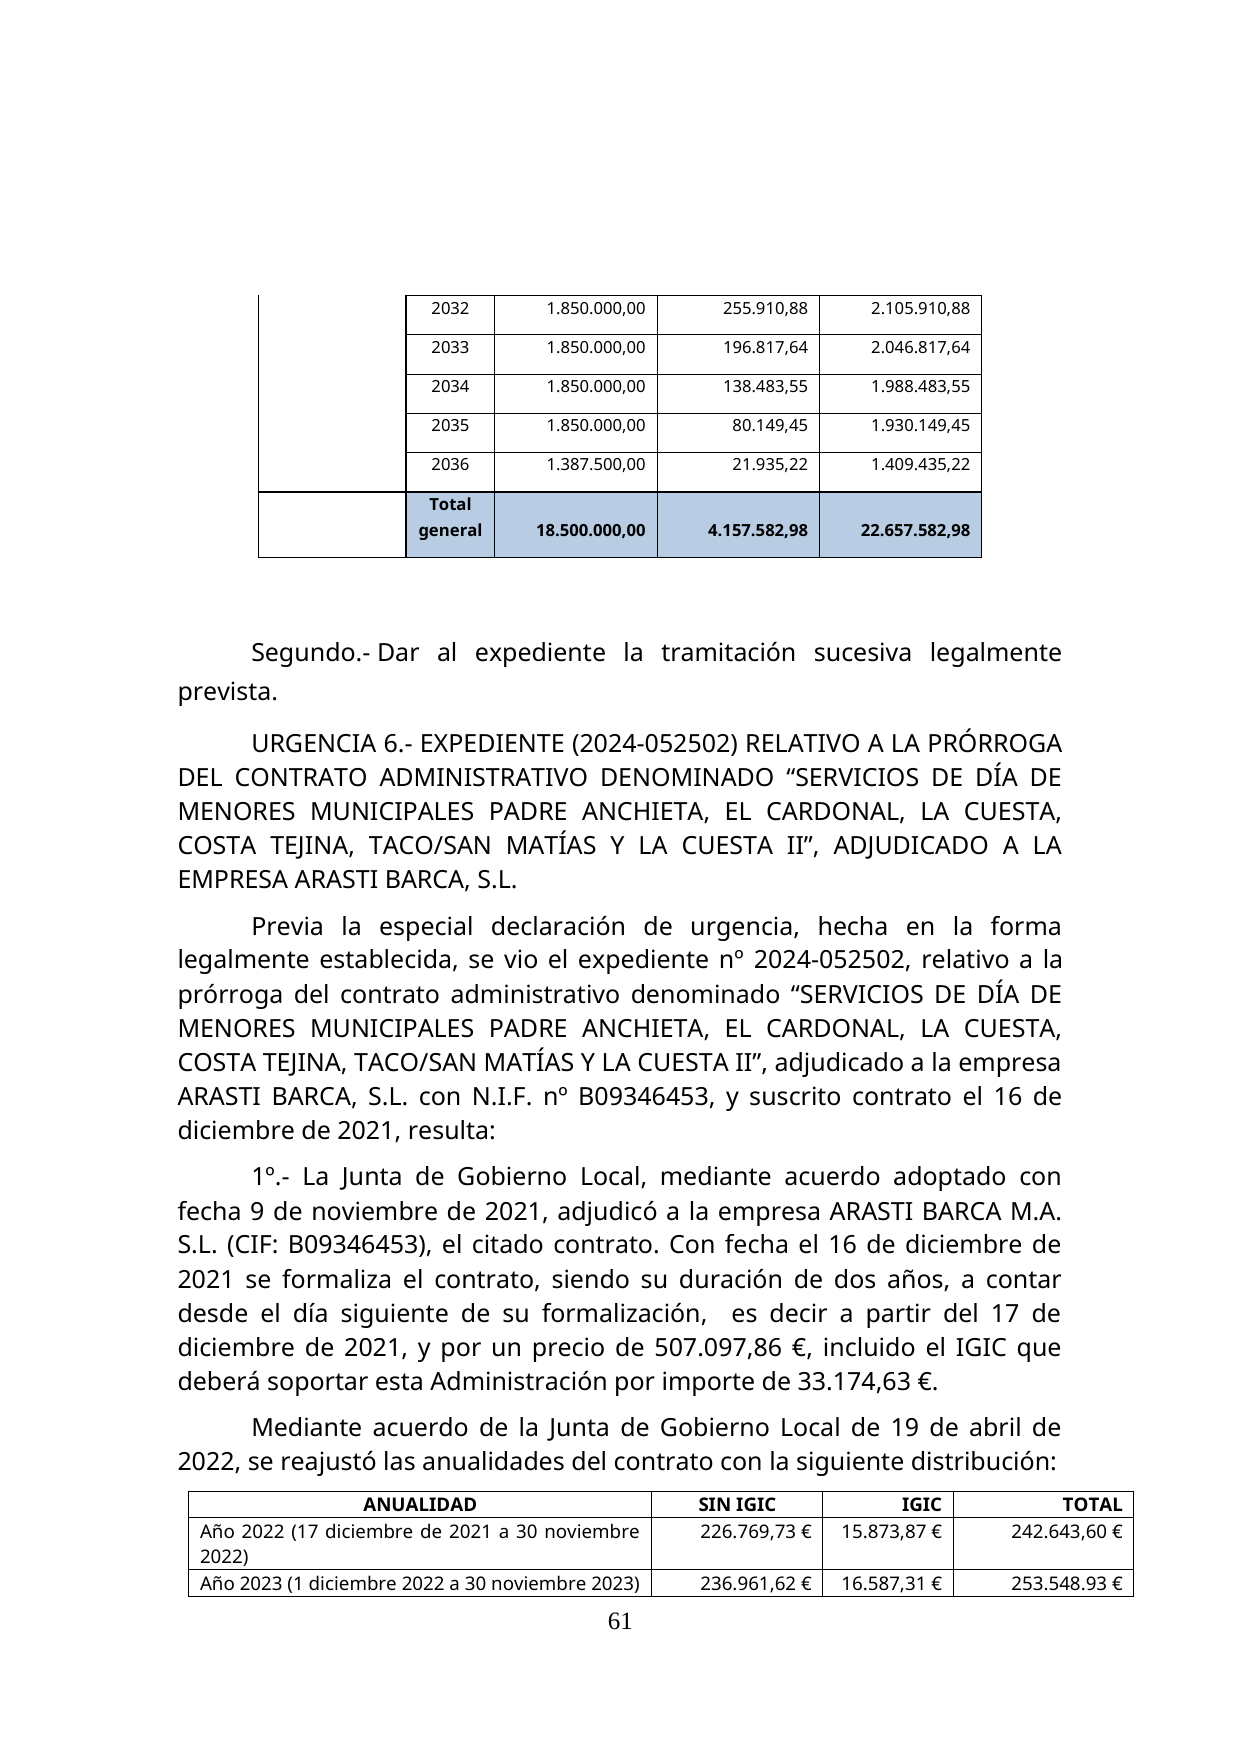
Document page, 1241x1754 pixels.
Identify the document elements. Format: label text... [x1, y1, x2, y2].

table_header TOTAL [954, 1492, 1133, 1517]
table_cell 1.850.000,00 [495, 375, 657, 412]
table_cell 22.657.582,98 [820, 493, 981, 557]
table_header SIN IGIC [652, 1492, 822, 1517]
table_cell 16.587,31 € [823, 1570, 953, 1596]
text Previa la especial declaración de urgencia, hecha en la forma legalmente establecida, se vio el expediente nº 2024-052502, relativo a la prórroga del contrato administrativo denominado “SERVICIOS DE DÍA DE MENORES MUNICIPALES PADRE ANCHIETA, EL CARDONAL, LA CUESTA, COSTA TEJINA, TACO/SAN MATÍAS Y LA CUESTA II”, adjudicado a la empresa ARASTI BARCA, S.L. con N.I.F. nº B09346453, y suscrito contrato el 16 de diciembre de 2021, resulta: [177, 908, 1063, 1147]
table_cell 255.910,88 [658, 296, 819, 334]
table_cell 1.387.500,00 [495, 453, 657, 491]
table_cell 2033 [407, 335, 494, 373]
table_cell 2036 [407, 453, 494, 491]
table_cell 236.961,62 € [652, 1570, 822, 1596]
table_header ANUALIDAD [189, 1492, 651, 1517]
table_cell 2035 [407, 414, 494, 452]
table_cell 196.817,64 [658, 335, 819, 373]
table_cell 1.409.435,22 [820, 453, 981, 491]
table_cell 2.105.910,88 [820, 296, 981, 334]
table_cell 2.046.817,64 [820, 335, 981, 373]
table_header IGIC [823, 1492, 953, 1517]
table_cell [259, 452, 405, 491]
table_cell 21.935,22 [658, 453, 819, 491]
text 1º.- La Junta de Gobierno Local, mediante acuerdo adoptado con fecha 9 de noviembre de 2021, adjudicó a la empresa ARASTI BARCA M.A. S.L. (CIF: B09346453), el citado contrato. Con fecha el 16 de diciembre de 2021 se formaliza el contrato, siendo su duración de dos años, a contar desde el día siguiente de su formalización, es decir a partir del 17 de diciembre de 2021, y por un precio de 507.097,86 €, incluido el IGIC que deberá soportar esta Administración por importe de 33.174,63 €. [177, 1159, 1063, 1397]
table_cell 15.873,87 € [823, 1518, 953, 1569]
table_cell 1.930.149,45 [820, 414, 981, 452]
table_cell [259, 334, 405, 373]
table_cell [259, 413, 405, 452]
text Mediante acuerdo de la Junta de Gobierno Local de 19 de abril de 2022, se reajustó las anualidades del contrato con la siguiente distribución: [177, 1410, 1063, 1478]
table_cell Año 2022 (17 diciembre de 2021 a 30 noviembre 2022) [189, 1518, 651, 1569]
table_cell 18.500.000,00 [495, 493, 657, 557]
table_cell 1.988.483,55 [820, 375, 981, 412]
text URGENCIA 6.- EXPEDIENTE (2024-052502) RELATIVO A LA PRÓRROGA DEL CONTRATO ADMINISTRATIVO DENOMINADO “SERVICIOS DE DÍA DE MENORES MUNICIPALES PADRE ANCHIETA, EL CARDONAL, LA CUESTA, COSTA TEJINA, TACO/SAN MATÍAS Y LA CUESTA II”, ADJUDICADO A LA EMPRESA ARASTI BARCA, S.L. [177, 725, 1063, 896]
table_cell 2032 [407, 296, 494, 334]
table_cell Año 2023 (1 diciembre 2022 a 30 noviembre 2023) [189, 1570, 651, 1596]
table_cell 1.850.000,00 [495, 414, 657, 452]
table_cell 253.548.93 € [954, 1570, 1133, 1596]
table_cell 4.157.582,98 [658, 493, 819, 557]
table_cell [259, 493, 405, 557]
table_cell 1.850.000,00 [495, 296, 657, 334]
table_cell 138.483,55 [658, 375, 819, 412]
table_cell Total general [407, 493, 494, 557]
text Segundo.- Dar al expediente la tramitación sucesiva legalmente prevista. [177, 634, 1063, 708]
table_cell 1.850.000,00 [495, 335, 657, 373]
table_cell 226.769,73 € [652, 1518, 822, 1569]
table_cell [259, 295, 405, 334]
table_cell 80.149,45 [658, 414, 819, 452]
table_cell 2034 [407, 375, 494, 412]
table_cell 242.643,60 € [954, 1518, 1133, 1569]
table_cell [259, 374, 405, 412]
